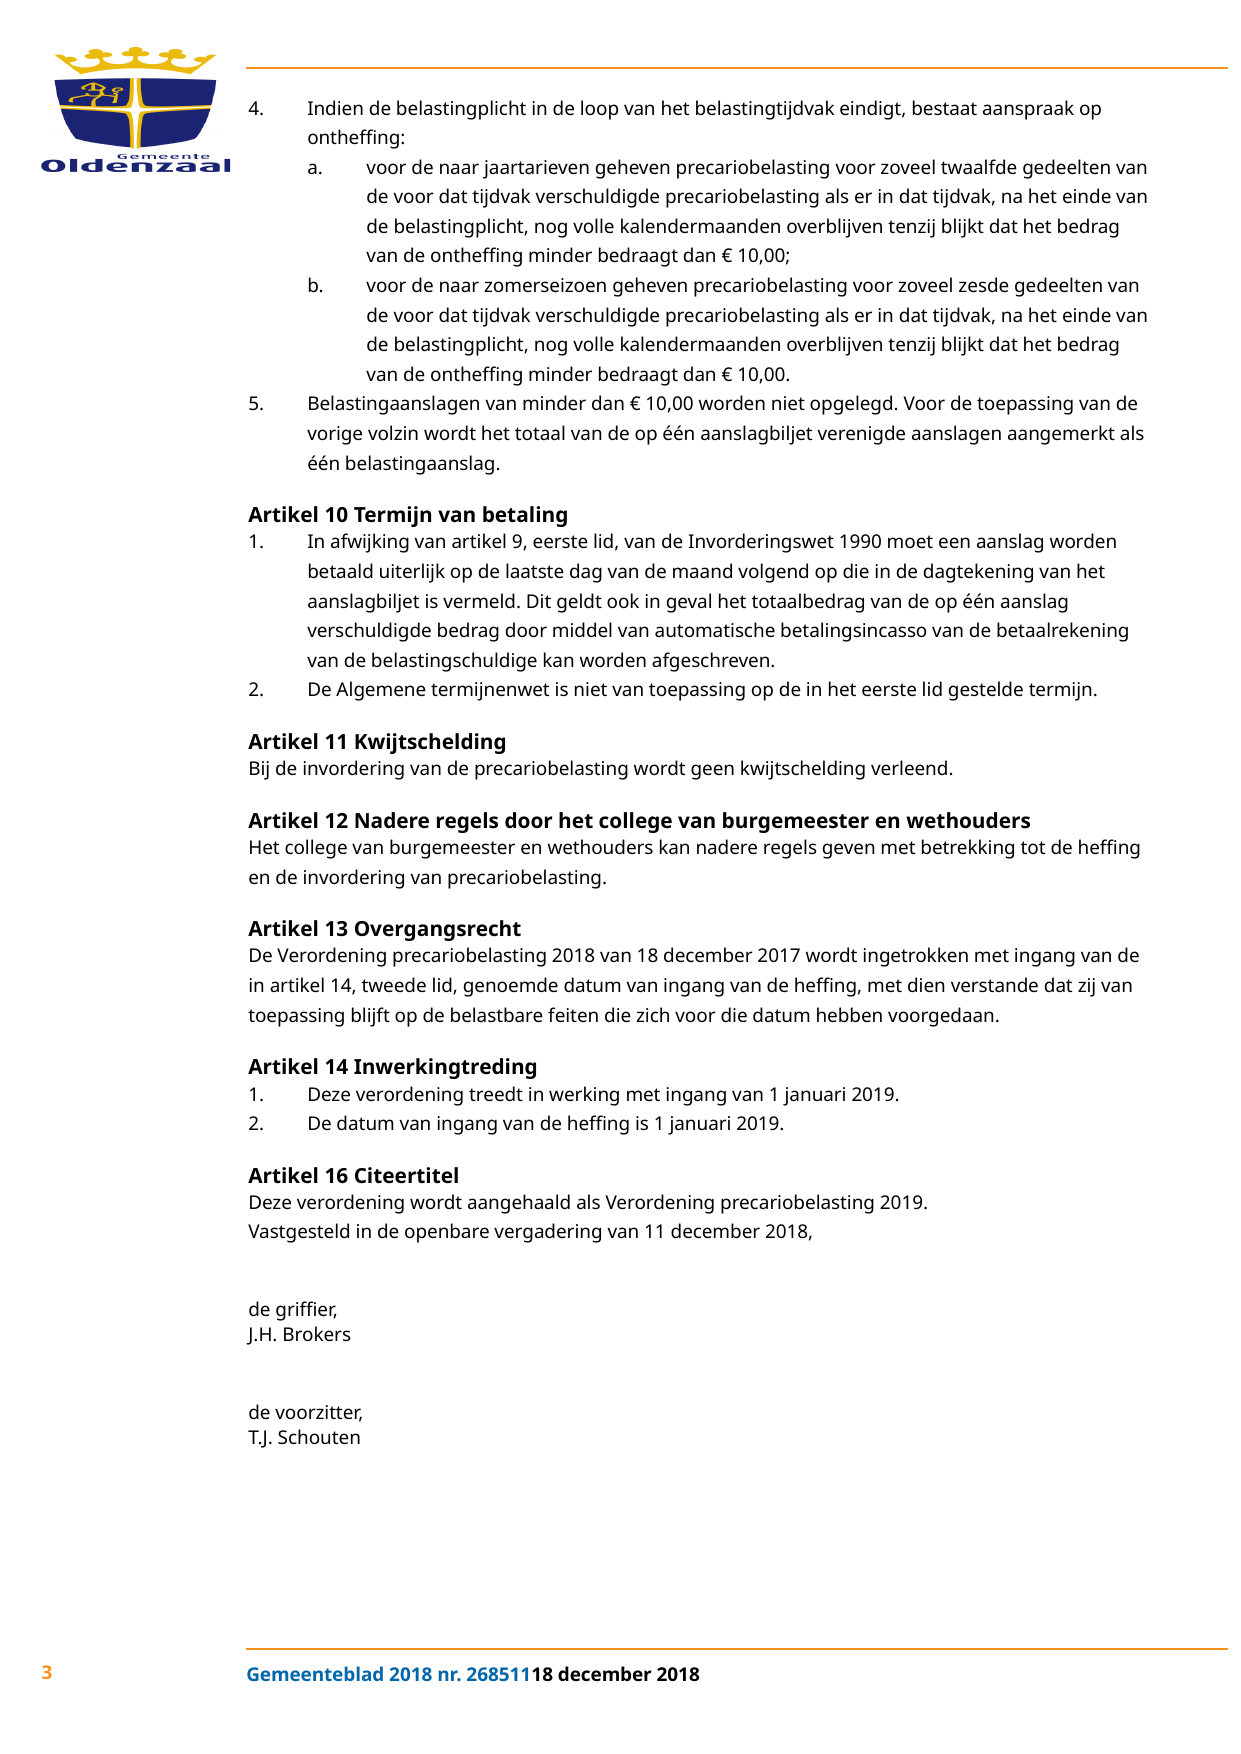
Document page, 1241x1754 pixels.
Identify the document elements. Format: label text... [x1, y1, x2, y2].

text toepassing blijft op de belastbare feiten die zich voor die datum hebben voorgedaan. [248, 1002, 1152, 1028]
text Artikel 16 Citeertitel [248, 1161, 1152, 1189]
text Bij de invordering van de precariobelasting wordt geen kwijtschelding verleend. [248, 755, 1152, 781]
list Indien de belastingplicht in de loop van het belastingtijdvak eindigt, bestaat aanspraak op ontheffing: [248, 95, 1152, 150]
text Artikel 11 Kwijtschelding [248, 727, 1152, 755]
text Artikel 10 Termijn van betaling [248, 500, 1152, 529]
text in artikel 14, tweede lid, genoemde datum van ingang van de heffing, met dien verstande dat zij van [248, 972, 1152, 998]
text Artikel 12 Nadere regels door het college van burgemeester en wethouders [248, 806, 1152, 834]
list De datum van ingang van de heffing is 1 januari 2019. [248, 1110, 1152, 1136]
text Het college van burgemeester en wethouders kan nadere regels geven met betrekking tot de heffing en de invordering van precariobelasting. [248, 834, 1152, 889]
text De Verordening precariobelasting 2018 van 18 december 2017 wordt ingetrokken met ingang van de [248, 943, 1152, 968]
text Artikel 14 Inwerkingtreding [248, 1052, 1152, 1081]
text Deze verordening wordt aangehaald als Verordening precariobelasting 2019. [248, 1189, 1152, 1215]
text de griffier, [248, 1296, 1152, 1322]
text J.H. Brokers [248, 1322, 1152, 1347]
list voor de naar zomerseizoen geheven precariobelasting voor zoveel zesde gedeelten van de voor dat tijdvak verschuldigde precariobelasting als er in dat tijdvak, na het einde van de belastingplicht, nog volle kalendermaanden overblijven tenzij blijkt dat het bedrag van de ontheffing minder bedraagt dan € 10,00. [307, 272, 1152, 387]
text T.J. Schouten [248, 1424, 1152, 1450]
text de voorzitter, [248, 1399, 1152, 1424]
list De Algemene termijnenwet is niet van toepassing op de in het eerste lid gestelde termijn. [248, 677, 1152, 702]
picture [41, 47, 231, 172]
list Belastingaanslagen van minder dan € 10,00 worden niet opgelegd. Voor de toepassing van de vorige volzin wordt het totaal van de op één aanslagbiljet verenigde aanslagen aangemerkt als één belastingaanslag. [248, 391, 1152, 476]
text Artikel 13 Overgangsrecht [248, 914, 1152, 943]
text Vastgesteld in de openbare vergadering van 11 december 2018, [248, 1219, 1152, 1244]
list voor de naar jaartarieven geheven precariobelasting voor zoveel twaalfde gedeelten van de voor dat tijdvak verschuldigde precariobelasting als er in dat tijdvak, na het einde van de belastingplicht, nog volle kalendermaanden overblijven tenzij blijkt dat het bedrag van de ontheffing minder bedraagt dan € 10,00; [307, 154, 1152, 268]
list Deze verordening treedt in werking met ingang van 1 januari 2019. [248, 1081, 1152, 1106]
list In afwijking van artikel 9, eerste lid, van de Invorderingswet 1990 moet een aanslag worden betaald uiterlijk op de laatste dag van de maand volgend op die in de dagtekening van het aanslagbiljet is vermeld. Dit geldt ook in geval het totaalbedrag van de op één aanslag verschuldigde bedrag door middel van automatische betalingsincasso van de betaalrekening van de belastingschuldige kan worden afgeschreven. [248, 529, 1152, 673]
